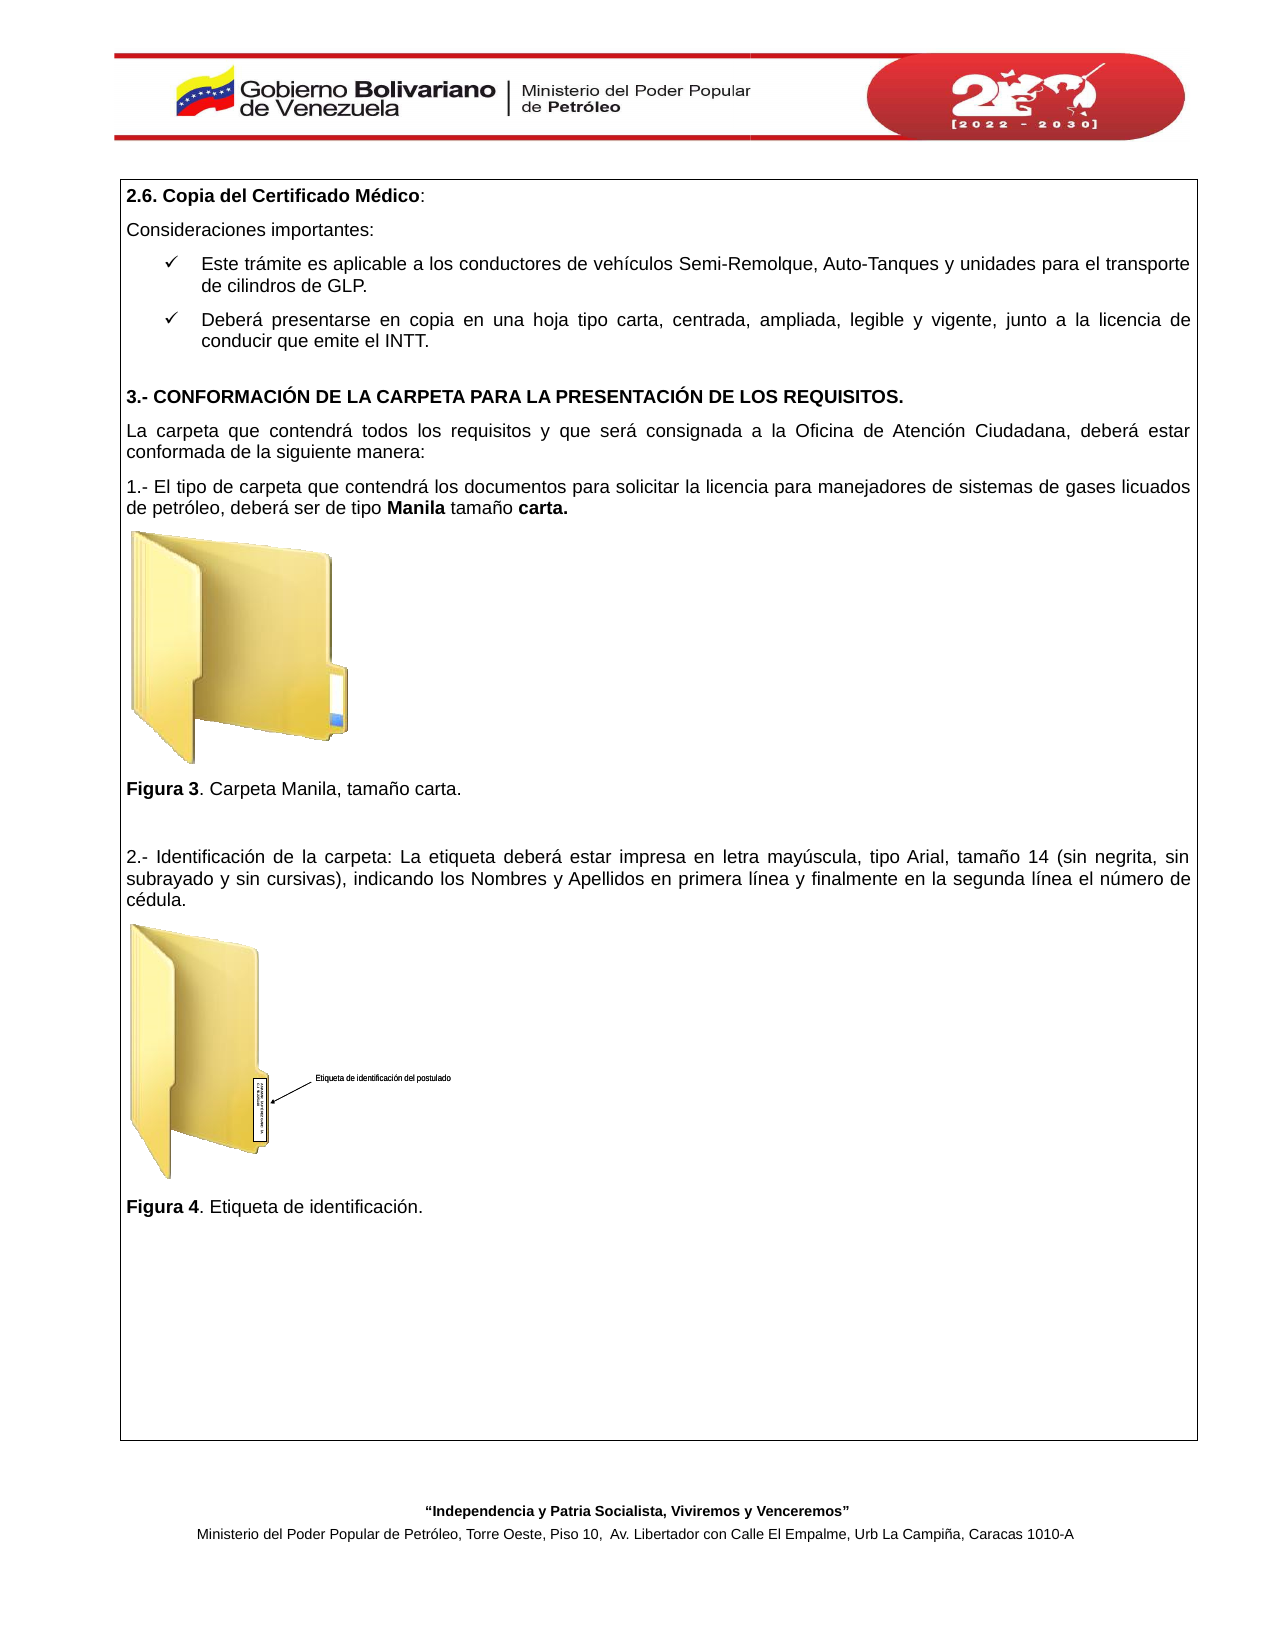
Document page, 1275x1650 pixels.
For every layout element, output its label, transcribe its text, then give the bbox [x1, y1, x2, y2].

table_cell Los tipos de licencias que emite este Ministerio según la actividad a ejecutar se definen como se describen a continuación: A.- Instalador de sistemas de Gases Licuados de Petróleo. B.- Llenador de Cilindros para Gases Licuados de Petróleo. C.- Operador Integral de GLP para plantas de llenado automatizadas. D.- Jefe de Planta de Llenado de GLP. E.- Conductor de Vehículos para el transporte de cilindros con GLP. F.- Ayudante de Conductor de Vehículos para el transporte de cilindros con GLP. G.- Conductor de vehículo auto tanque para el transporte a granel GLP. H.- Ayudante de Conductor de vehículo auto tanque para el transporte a granel GLP. I.- Conductor de vehículo semi remolque para el transporte a granel de GLP. J.- Supervisor de taller de mantenimiento y reparación de cilindros para GLP. INSTRUCTIVO PARA LLEVAR A CABO UNA SOLICITUD DE LICENCIA PARA MANEJADOR DE SISTEMAS DE GASES LICUADOS DE PETRÓLEO, ANTE LA OFICINA DE ATENCIÓN CIUDADANA DEL MINISTERIO DEL PODER POPULAR DE PETRÓLEO. El presente instructivo tiene como finalidad orientar al solicitante de manera que pueda llevar a cabo de forma satisfactoria el trámite de solicitud de licencia para manejadores GLP, evitando contratiempos y promoviendo el ahorro de recursos, tanto a la empresa solicitante como a la Administración Pública. Estos aspectos eleva este instructivo de carácter obligatorio y supedita la presentación de la prueba evaluatoria, a la presentación de los recaudos tal y como lo establece el presente instructivo. 1.- PASOS PARA UN CORRECTO LLENADO DE LA PLANILLA DE SOLICITUD. Deberán llenar completamente la planilla “Solicitud de Licencia para Manejador de Sistemas de Gases Licuados de Petróleo” dispuesta por esta Oficina, a los fines de que cumplan con lo establecido en la Ley Orgánica de Procedimientos Administrativos y la Ley de Timbres Fiscal. Consideraciones importantes: La planilla deberá ser completada con letra legible (Computador, máquina de escribir o letra manual en molde). Además de los datos personales del postulado y lo correspondiente a la empresa operadora de GLP, deberá señalar con claridad y precisión el tipo de licencia que aspira obtener el postulado. Figura 1. Señale el tipo de actividad en la planilla de solicitud. Figura 2. Coloque la firma y el sello en la planilla de solicitud. El postulado (solicitante) deberá firmar la solicitud junto al sello de la empresa postulante. 2.- ¿CUALES SON LOS PARÁMETROS MÍNIMOS QUE DEBEN CUMPLIR LOS REQUISITOS?: 2.1. Postulación de la empresa: esta deberá ser reciente y señalar sin error alguno los datos del aspirante a obtener la licencia, tipo de licencia e identificación de la empresa. Consideraciones importantes: Los datos del aspirante señalados en la presente postulación, deberán corresponder con la solicitud planteada. La postulación deberá estar firmada y sellada por el representante de la empresa. La postulación debe ser emitida individualmente, es decir una postulación por cada aspirante a obtener la licencia. En la postulación debe señalarse claramente el tipo de licencia a obtener y deberá coincidir con la solicitud y la evaluación presentada. 2.2. Certificado de Inducción: esta deberá estar enfocada en el tipo de licencia a obtener y podrá ser suscrita por la empresa que postula o por Federaciones y Asociaciones reconocida en el ramo. Consideraciones importantes: Deberá ser emitida al solicitante (postulado). Los datos del portador del certificado deberán corresponder con la solicitud planteada. Deberá señalar el nombre del instructor que impartió el curso o tema para la preparación del aspirante a obtener la licencia. El instructor debe firmar el respectivo certificado. El certificado debe estar reconocido por la empresa con su logo, sello y firma del representante. El certificado de inducción debe señalar la ciudad y la fecha en la cual se impartió el curso o tema de preparación. 2.3. Copia fotostática de la cédula de Identidad vigente del solicitante: Consideraciones importantes: Deberá presentarse en copia en una hoja tipo carta, centrada, ampliada, legible y vigente. 2.4. Dos (2) fotos de frente, a color, tipo carné: Consideraciones importantes: El fondo de la foto a color deberá ser blanco. Deberán ser recientes. 2.5. Copia de la Licencia de conducir emitida por el INTT: Consideraciones importantes: Este trámite es aplicable a los conductores de vehículos Semi-Remolque, Auto-Tanques y unidades para el transporte de cilindros de GLP. La licencia deberá ser de 5º. Deberá presentarse en copia en una hoja tipo carta, centrada, ampliada, legible y vigente, junto al certificado médico. 2.6. Copia del Certificado Médico: Consideraciones importantes: Este trámite es aplicable a los conductores de vehículos Semi-Remolque, Auto-Tanques y unidades para el transporte de cilindros de GLP. Deberá presentarse en copia en una hoja tipo carta, centrada, ampliada, legible y vigente, junto a la licencia de conducir que emite el INTT. 3.- CONFORMACIÓN DE LA CARPETA PARA LA PRESENTACIÓN DE LOS REQUISITOS. La carpeta que contendrá todos los requisitos y que será consignada a la Oficina de Atención Ciudadana, deberá estar conformada de la siguiente manera: 1.- El tipo de carpeta que contendrá los documentos para solicitar la licencia para manejadores de sistemas de gases licuados de petróleo, deberá ser de tipo Manila tamaño carta. Figura 3. Carpeta Manila, tamaño carta. 2.- Identificación de la carpeta: La etiqueta deberá estar impresa en letra mayúscula, tipo Arial, tamaño 14 (sin negrita, sin subrayado y sin cursivas), indicando los Nombres y Apellidos en primera línea y finalmente en la segunda línea el número de cédula. Figura 4. Etiqueta de identificación. 3.- Cada requisito anexo en la solicitud deberán estar debidamente ordenados, según se indica a continuación: Figura 5. Orden de los requisitos en la carpeta de presentación del trámite. 3.1.- Primer folio: Corresponde a la solicitud de Licencia formulada por el postulado de la empresa (Distribuidor, Planta de Llenado y/o Transporte de GLP). 3.2.- Segundo folio: Corresponde a la Identificación del postulado, en la cual consiste en una copia legible y ampliada de la cédula de identidad ubicada en el centro de una hoja tipo carta, y en el extremo superior derecho de la hoja, grapar las dos foto de frente tipo carné. Figura 6. Arreglo del segundo folio. 3.2.- Tercer folio: Corresponde a la carta de postulación de la empresa (Original). 3.3.- Cuarto folio: Corresponde al Certificado de Inducción (Original). 3.4.- Quinto folio: Corresponde a las copias de la Licencia de Conducir y Certificado Médico, ambas centradas en una hoja tipo carta. La conformación de este folio es aplicable a los conductores de vehículos Semi-Remolque, Auto-Tanques y unidades para el transporte de cilindros de GLP. Figura 7. Arreglo del quinto folio 3.5.- Sexto folio: Cualquier otro documento necesario para sustanciar el expediente, por ejemplo Licencia anterior. Aquellas personas que hayan obtenido la Licencia anterior deberán consignarla para procesar una nueva licencia. Una vez cumplidos todos los requisitos antes señalados, a los fines de obtener las respectivas licencias, cada aspirante deberá presentar y aprobar la evaluación impartida por esta Oficina. La Oficina de Atención Ciudadana, promoverá el traslado de funcionarios adscritos a su unidad al interior del país a los fines de facilitar el cumplimiento de esta disposición (evaluación) contribuyendo de esta manera a la continuidad del suministro de GLP en las comunidades. [121, 180, 1197, 1440]
picture [126, 531, 354, 766]
